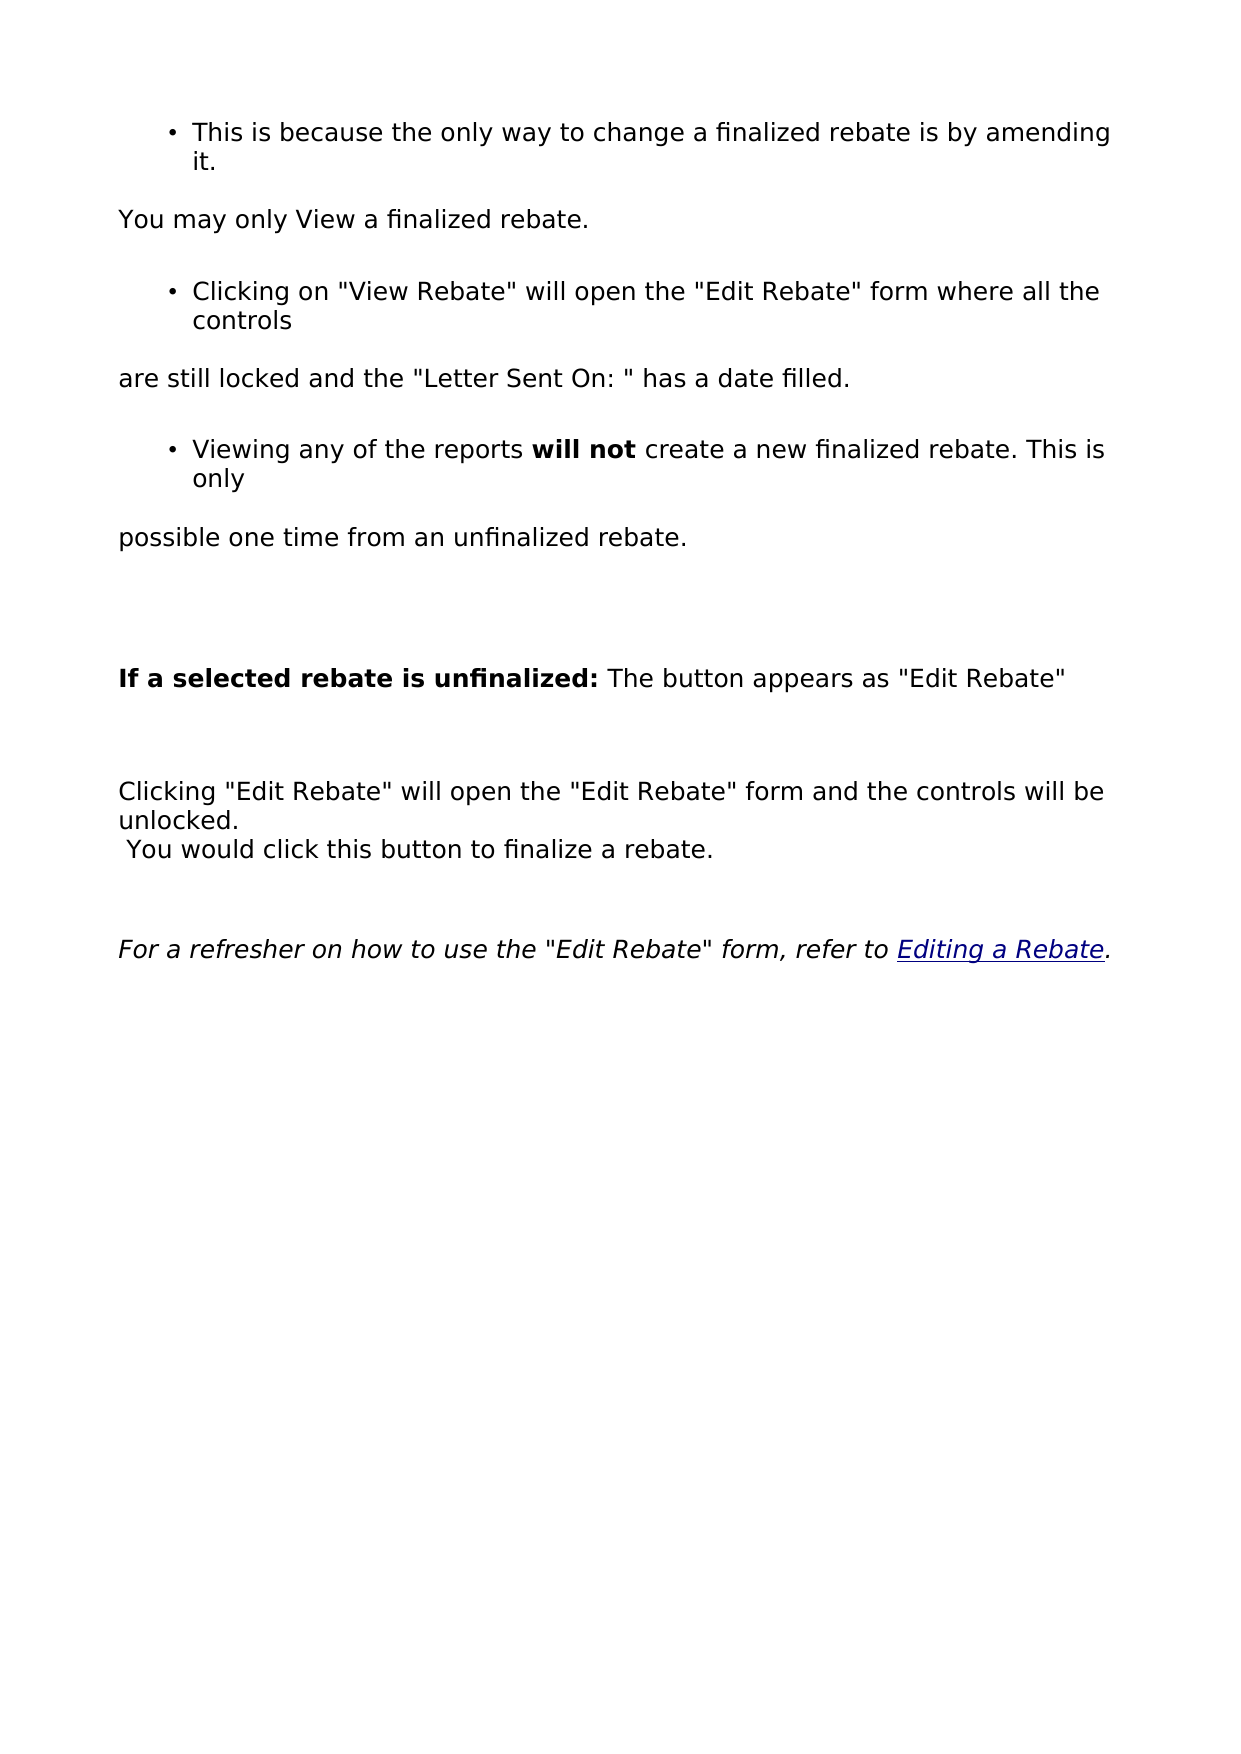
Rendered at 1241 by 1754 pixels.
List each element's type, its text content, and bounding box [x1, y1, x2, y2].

text If a selected rebate is unfinalized: The button appears as "Edit Rebate" [118, 664, 1122, 694]
list Clicking on "View Rebate" will open the "Edit Rebate" form where all the controls [177, 277, 1122, 364]
list This is because the only way to change a finalized rebate is by amending it. [177, 118, 1122, 206]
text You may only View a finalized rebate. [118, 206, 1122, 235]
text are still locked and the "Letter Sent On: " has a date filled. [118, 364, 1122, 393]
list Viewing any of the reports will not create a new finalized rebate. This is only [177, 435, 1122, 523]
text For a refresher on how to use the "Edit Rebate" form, refer to Editing a Rebate. [118, 935, 1122, 964]
text Clicking "Edit Rebate" will open the "Edit Rebate" form and the controls will be unlocked. You would click this button to finalize a rebate. [118, 777, 1122, 923]
text possible one time from an unfinalized rebate. [118, 523, 1122, 552]
